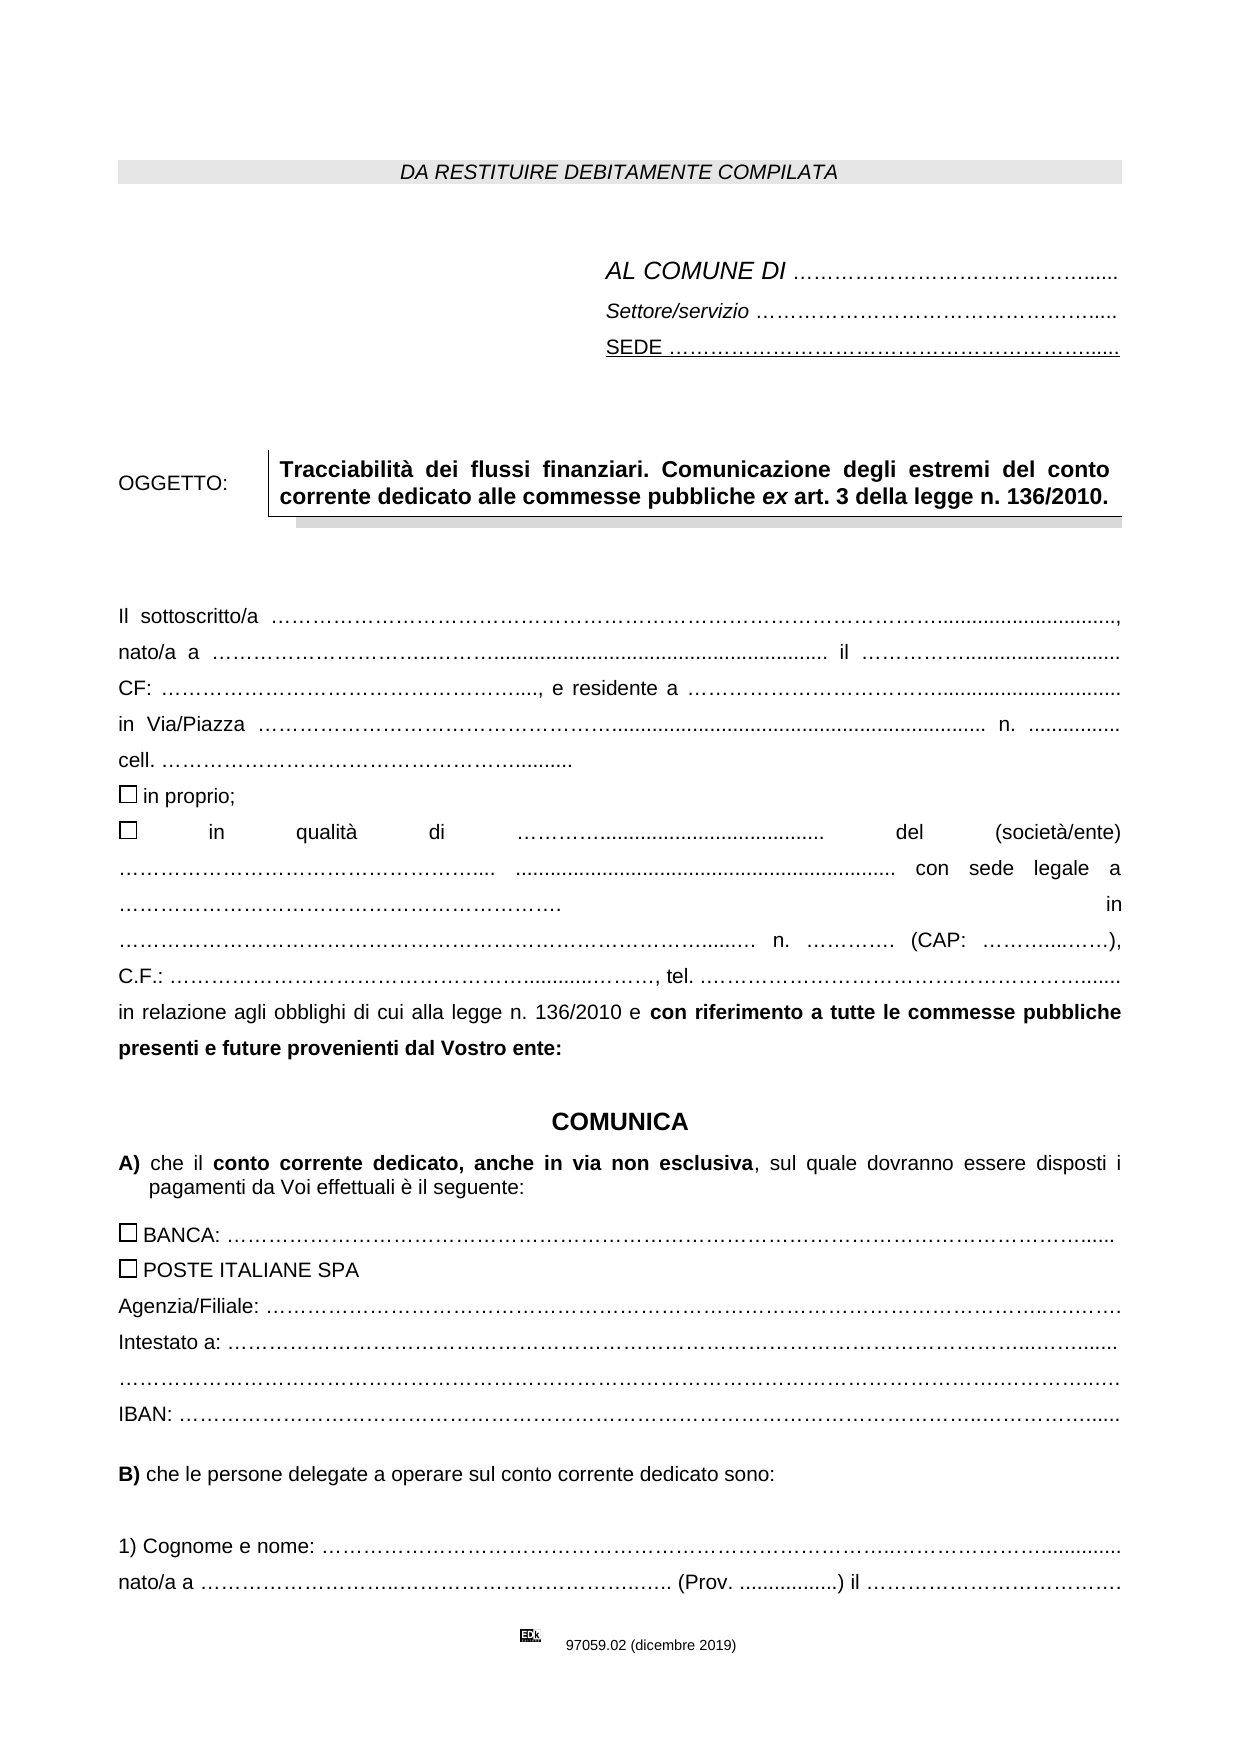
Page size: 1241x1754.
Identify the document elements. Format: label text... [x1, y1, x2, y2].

text B) che le persone delegate a operare sul conto corrente dedicato sono: [118, 1462, 1122, 1486]
text Intestato a: ……………………………………………………………………………………………………...……....... [118, 1330, 1122, 1354]
text in qualità di …………....................................... del (società/ente) …………………………………………….... .................................................................. con sede legale a ………………………………………………………. in …………………………………………………………………………......… n. …………. (CAP: ………....……), C.F.: ……………………………………………............………, tel. .………………………………………………....... [118, 820, 1122, 988]
table_header OGGETTO: [107, 450, 268, 516]
table_header Tracciabilità dei flussi finanziari. Comunicazione degli estremi del conto corrente dedicato alle commesse pubbliche ex art. 3 della legge n. 136/2010. [269, 450, 1122, 516]
text ……………………………………………………………………………………………………………….…………..…. [118, 1366, 1122, 1390]
text Il sottoscritto/a ……………………………………………………………………………………..............................., nato/a a …………………………..……….......................................................... il ……………........................... CF: ……………………………………………...., e residente a ………………………………................................ in Via/Piazza ……………………………………………................................................................. n. ................ cell. …………………………………………….......... [118, 604, 1122, 772]
text DA RESTITUIRE DEBITAMENTE COMPILATA [118, 160, 1122, 184]
text BANCA: ……………………………………………………………………………………………………………...... [118, 1222, 1122, 1246]
table_cell [107, 516, 296, 528]
text in relazione agli obblighi di cui alla legge n. 136/2010 e con riferimento a tutte le commesse pubbliche presenti e future provenienti dal Vostro ente: [118, 999, 1122, 1059]
picture [520, 1629, 541, 1642]
text in proprio; [118, 784, 1122, 808]
text A) che il conto corrente dedicato, anche in via non esclusiva, sul quale dovranno essere disposti i pagamenti da Voi effettuali è il seguente: [118, 1151, 1122, 1198]
text IBAN: ……………………………………………………………………………………………………..……………...... [118, 1402, 1122, 1426]
text POSTE ITALIANE SPA [118, 1258, 1122, 1282]
text Agenzia/Filiale: …………………………………………………………………………………………………..….……. [118, 1294, 1122, 1318]
table_cell [296, 517, 1122, 528]
text 1) Cognome e nome: ………………………………………………………………………..………………….............. nato/a a ………………………..……………………………..….. (Prov. .................) il ………………………………. [118, 1534, 1122, 1594]
text AL COMUNE DI ……………………………………...... [606, 256, 1122, 284]
text COMUNICA [118, 1107, 1122, 1136]
text Settore/servizio …………………………………………..... [606, 299, 1122, 323]
text SEDE ……………………………………………………...... [606, 335, 1122, 359]
